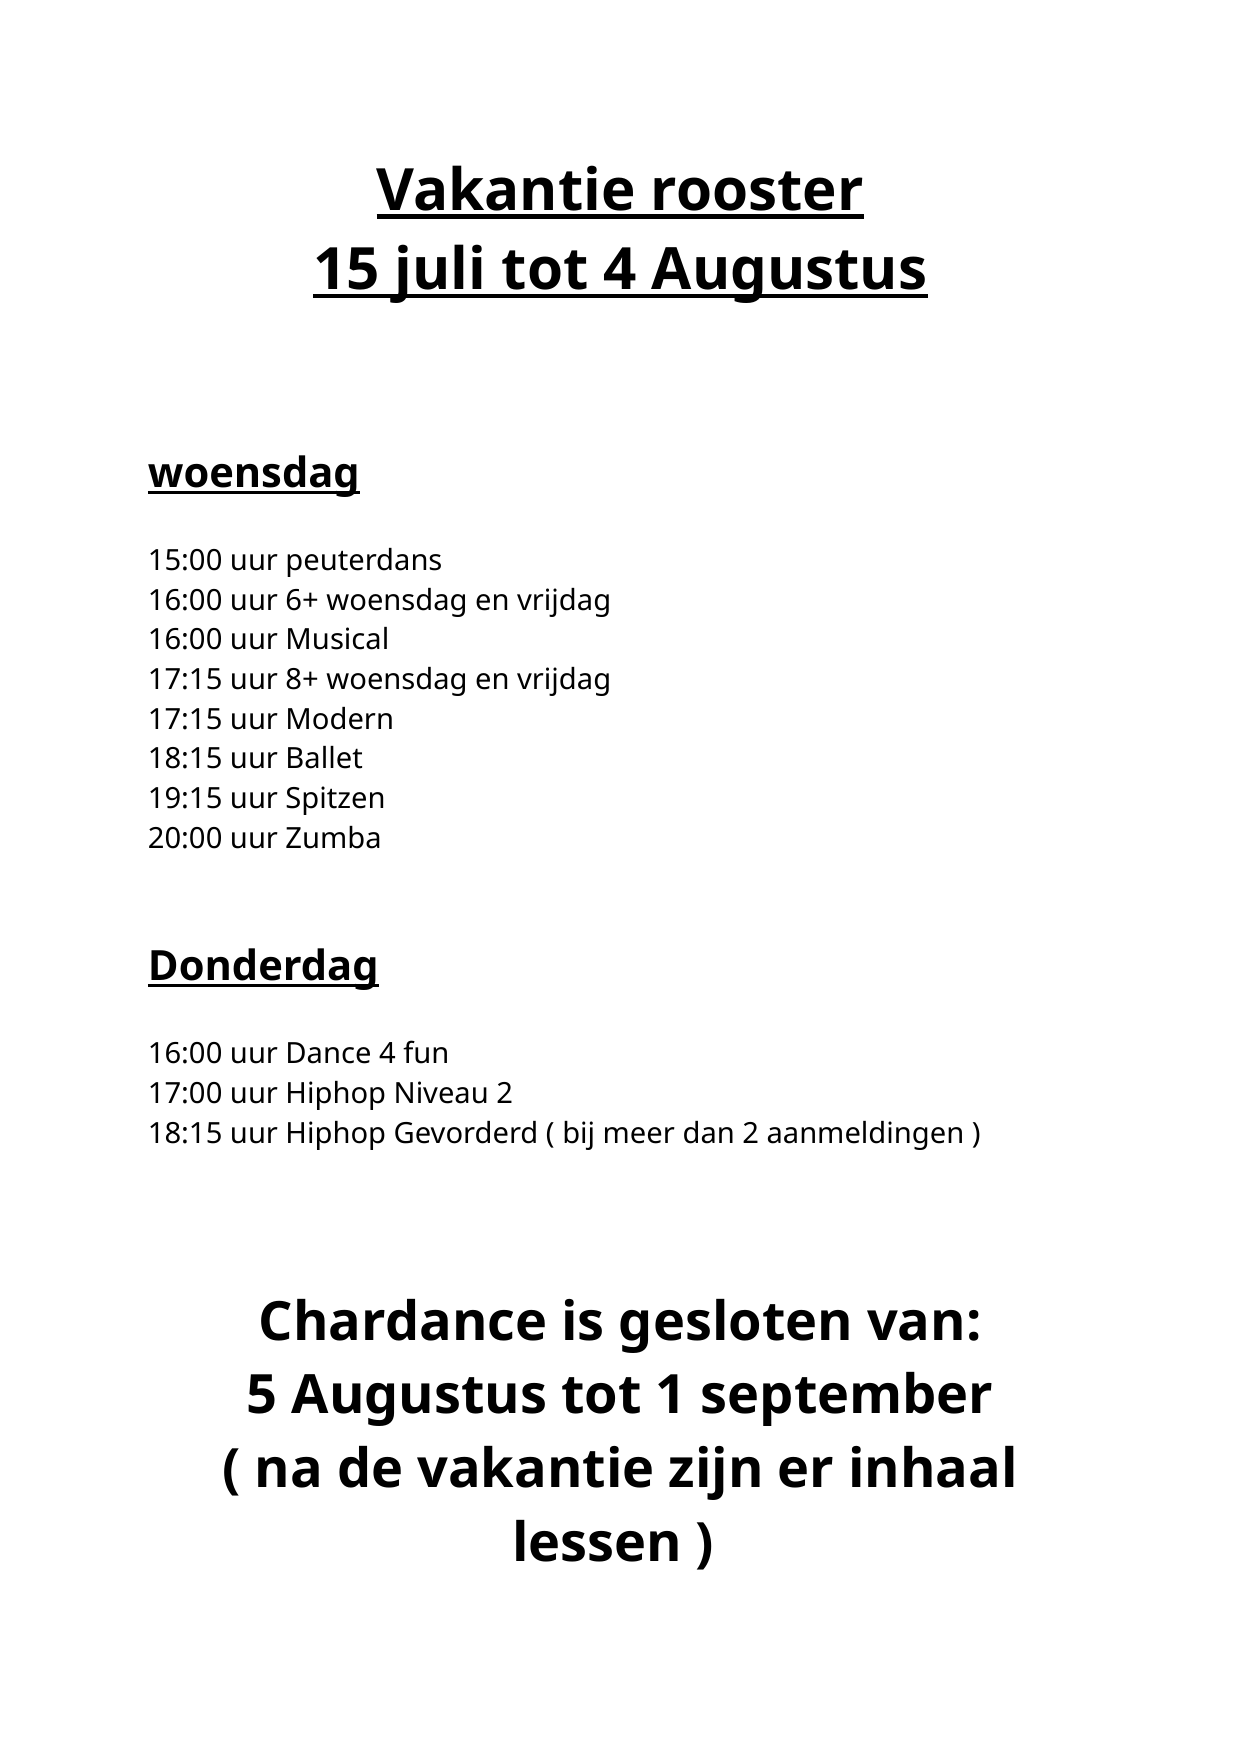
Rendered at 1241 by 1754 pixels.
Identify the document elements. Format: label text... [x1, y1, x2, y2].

text Donderdag [148, 936, 1093, 993]
text 16:00 uur 6+ woensdag en vrijdag [148, 579, 1093, 619]
text 17:15 uur Modern [148, 698, 1093, 738]
text 19:15 uur Spitzen [148, 777, 1093, 817]
text ( na de vakantie zijn er inhaal lessen ) [148, 1430, 1093, 1577]
text 20:00 uur Zumba [148, 817, 1093, 857]
text 16:00 uur Musical [148, 619, 1093, 658]
text 5 Augustus tot 1 september [148, 1356, 1093, 1430]
text woensdag [148, 443, 1093, 499]
text 18:15 uur Hiphop Gevorderd ( bij meer dan 2 aanmeldingen ) [148, 1112, 1093, 1152]
text 17:15 uur 8+ woensdag en vrijdag [148, 658, 1093, 698]
text Chardance is gesloten van: [148, 1282, 1093, 1356]
text 18:15 uur Ballet [148, 738, 1093, 777]
text 16:00 uur Dance 4 fun [148, 1033, 1093, 1072]
text 15:00 uur peuterdans [148, 539, 1093, 579]
text 17:00 uur Hiphop Niveau 2 [148, 1072, 1093, 1112]
text 15 juli tot 4 Augustus [148, 227, 1093, 307]
text Vakantie rooster [148, 148, 1093, 227]
